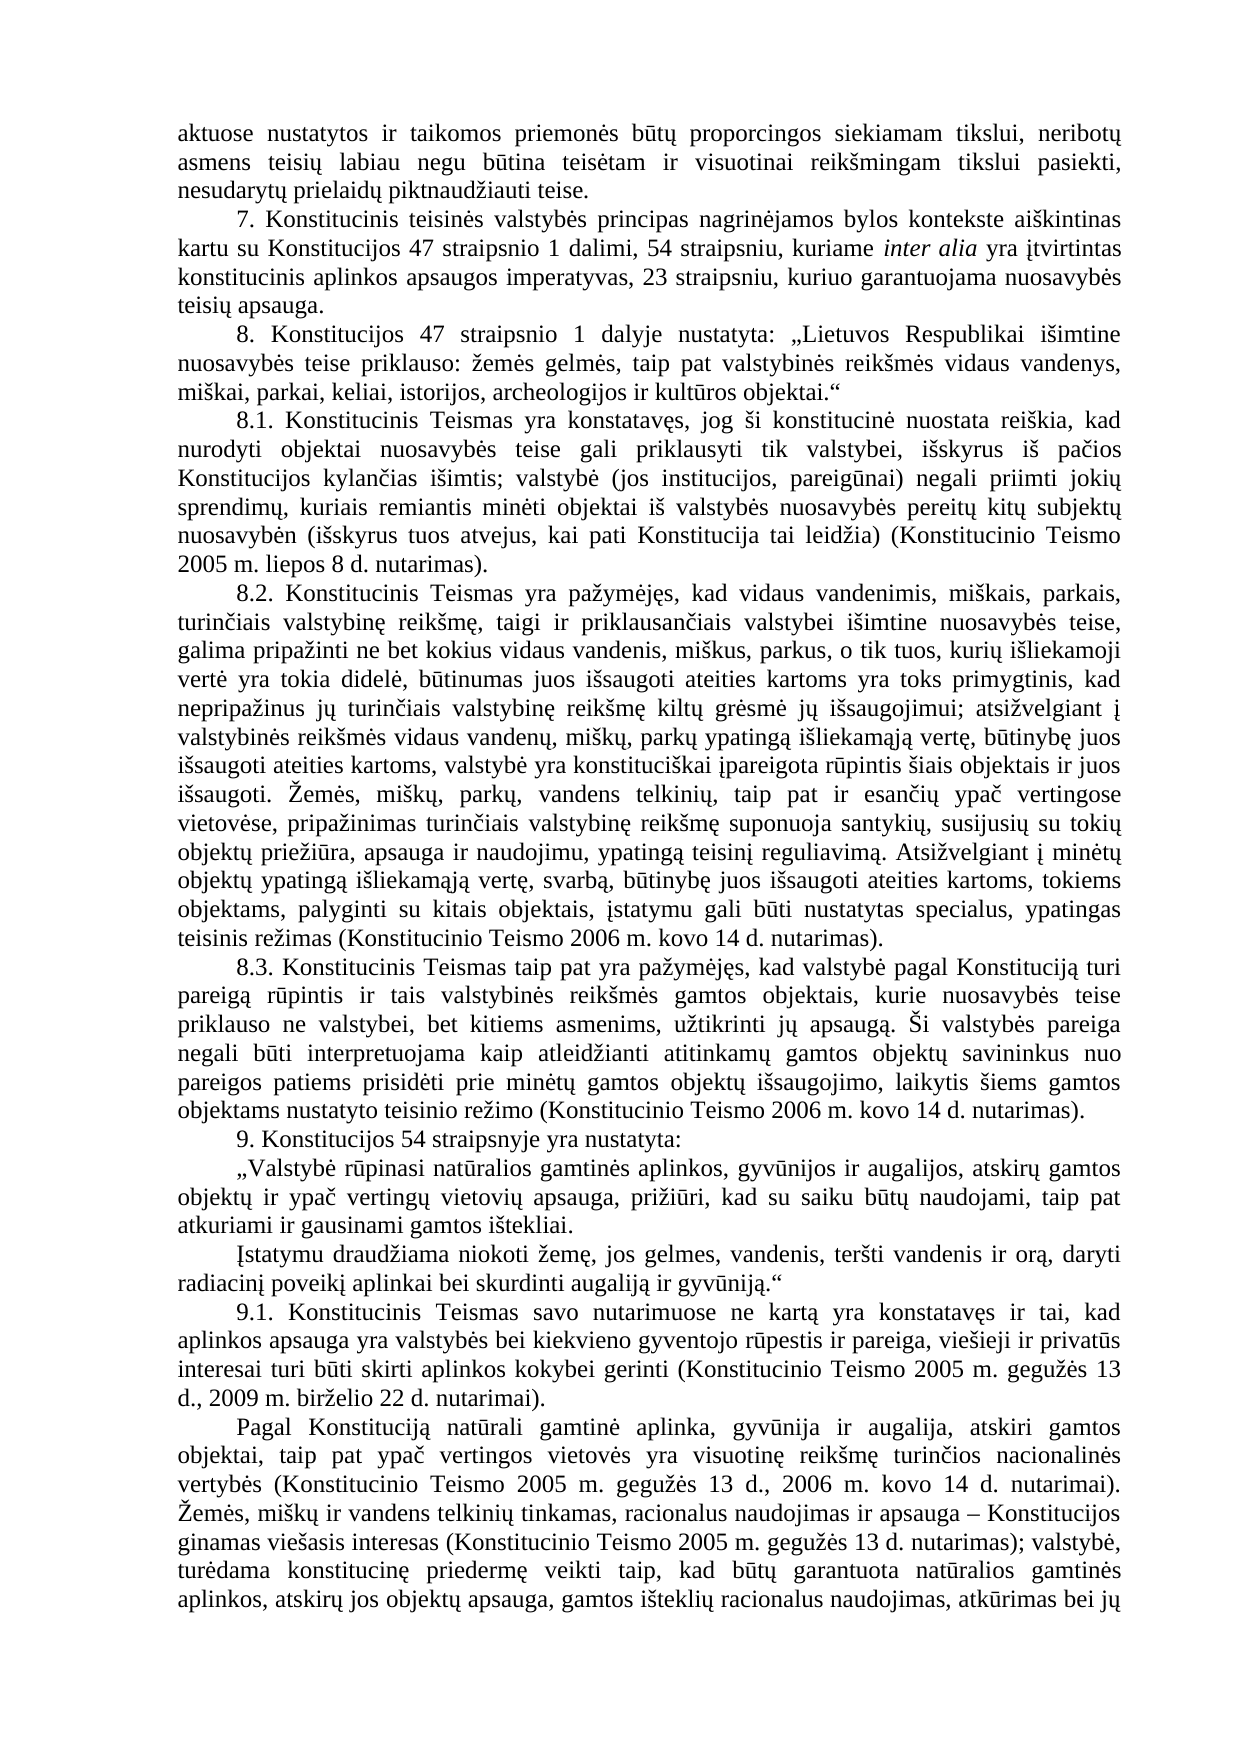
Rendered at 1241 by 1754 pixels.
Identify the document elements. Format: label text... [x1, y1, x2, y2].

text Pagal Konstituciją natūrali gamtinė aplinka, gyvūnija ir augalija, atskiri gamtos objektai, taip pat ypač vertingos vietovės yra visuotinę reikšmę turinčios nacionalinės vertybės (Konstitucinio Teismo 2005 m. gegužės 13 d., 2006 m. kovo 14 d. nutarimai). Žemės, miškų ir vandens telkinių tinkamas, racionalus naudojimas ir apsauga – Konstitucijos ginamas viešasis interesas (Konstitucinio Teismo 2005 m. gegužės 13 d. nutarimas); valstybė, turėdama konstitucinę priedermę veikti taip, kad būtų garantuota natūralios gamtinės aplinkos, atskirų jos objektų apsauga, gamtos išteklių racionalus naudojimas, atkūrimas bei jų [177, 1412, 1122, 1613]
text Įstatymu draudžiama niokoti žemę, jos gelmes, vandenis, teršti vandenis ir orą, daryti radiacinį poveikį aplinkai bei skurdinti augaliją ir gyvūniją.“ [177, 1239, 1122, 1297]
text 7. Konstitucinis teisinės valstybės principas nagrinėjamos bylos kontekste aiškintinas kartu su Konstitucijos 47 straipsnio 1 dalimi, 54 straipsniu, kuriame inter alia yra įtvirtintas konstitucinis aplinkos apsaugos imperatyvas, 23 straipsniu, kuriuo garantuojama nuosavybės teisių apsauga. [177, 204, 1122, 319]
text 9. Konstitucijos 54 straipsnyje yra nustatyta: [177, 1124, 1122, 1153]
text 8.2. Konstitucinis Teismas yra pažymėjęs, kad vidaus vandenimis, miškais, parkais, turinčiais valstybinę reikšmę, taigi ir priklausančiais valstybei išimtine nuosavybės teise, galima pripažinti ne bet kokius vidaus vandenis, miškus, parkus, o tik tuos, kurių išliekamoji vertė yra tokia didelė, būtinumas juos išsaugoti ateities kartoms yra toks primygtinis, kad nepripažinus jų turinčiais valstybinę reikšmę kiltų grėsmė jų išsaugojimui; atsižvelgiant į valstybinės reikšmės vidaus vandenų, miškų, parkų ypatingą išliekamąją vertę, būtinybę juos išsaugoti ateities kartoms, valstybė yra konstituciškai įpareigota rūpintis šiais objektais ir juos išsaugoti. Žemės, miškų, parkų, vandens telkinių, taip pat ir esančių ypač vertingose vietovėse, pripažinimas turinčiais valstybinę reikšmę suponuoja santykių, susijusių su tokių objektų priežiūra, apsauga ir naudojimu, ypatingą teisinį reguliavimą. Atsižvelgiant į minėtų objektų ypatingą išliekamąją vertę, svarbą, būtinybę juos išsaugoti ateities kartoms, tokiems objektams, palyginti su kitais objektais, įstatymu gali būti nustatytas specialus, ypatingas teisinis režimas (Konstitucinio Teismo 2006 m. kovo 14 d. nutarimas). [177, 578, 1122, 952]
text aktuose nustatytos ir taikomos priemonės būtų proporcingos siekiamam tikslui, neribotų asmens teisių labiau negu būtina teisėtam ir visuotinai reikšmingam tikslui pasiekti, nesudarytų prielaidų piktnaudžiauti teise. [177, 118, 1122, 204]
text 8.3. Konstitucinis Teismas taip pat yra pažymėjęs, kad valstybė pagal Konstituciją turi pareigą rūpintis ir tais valstybinės reikšmės gamtos objektais, kurie nuosavybės teise priklauso ne valstybei, bet kitiems asmenims, užtikrinti jų apsaugą. Ši valstybės pareiga negali būti interpretuojama kaip atleidžianti atitinkamų gamtos objektų savininkus nuo pareigos patiems prisidėti prie minėtų gamtos objektų išsaugojimo, laikytis šiems gamtos objektams nustatyto teisinio režimo (Konstitucinio Teismo 2006 m. kovo 14 d. nutarimas). [177, 952, 1122, 1124]
text 8. Konstitucijos 47 straipsnio 1 dalyje nustatyta: „Lietuvos Respublikai išimtine nuosavybės teise priklauso: žemės gelmės, taip pat valstybinės reikšmės vidaus vandenys, miškai, parkai, keliai, istorijos, archeologijos ir kultūros objektai.“ [177, 319, 1122, 406]
text 9.1. Konstitucinis Teismas savo nutarimuose ne kartą yra konstatavęs ir tai, kad aplinkos apsauga yra valstybės bei kiekvieno gyventojo rūpestis ir pareiga, viešieji ir privatūs interesai turi būti skirti aplinkos kokybei gerinti (Konstitucinio Teismo 2005 m. gegužės 13 d., 2009 m. birželio 22 d. nutarimai). [177, 1297, 1122, 1412]
text „Valstybė rūpinasi natūralios gamtinės aplinkos, gyvūnijos ir augalijos, atskirų gamtos objektų ir ypač vertingų vietovių apsauga, prižiūri, kad su saiku būtų naudojami, taip pat atkuriami ir gausinami gamtos ištekliai. [177, 1153, 1122, 1239]
text 8.1. Konstitucinis Teismas yra konstatavęs, jog ši konstitucinė nuostata reiškia, kad nurodyti objektai nuosavybės teise gali priklausyti tik valstybei, išskyrus iš pačios Konstitucijos kylančias išimtis; valstybė (jos institucijos, pareigūnai) negali priimti jokių sprendimų, kuriais remiantis minėti objektai iš valstybės nuosavybės pereitų kitų subjektų nuosavybėn (išskyrus tuos atvejus, kai pati Konstitucija tai leidžia) (Konstitucinio Teismo 2005 m. liepos 8 d. nutarimas). [177, 406, 1122, 578]
